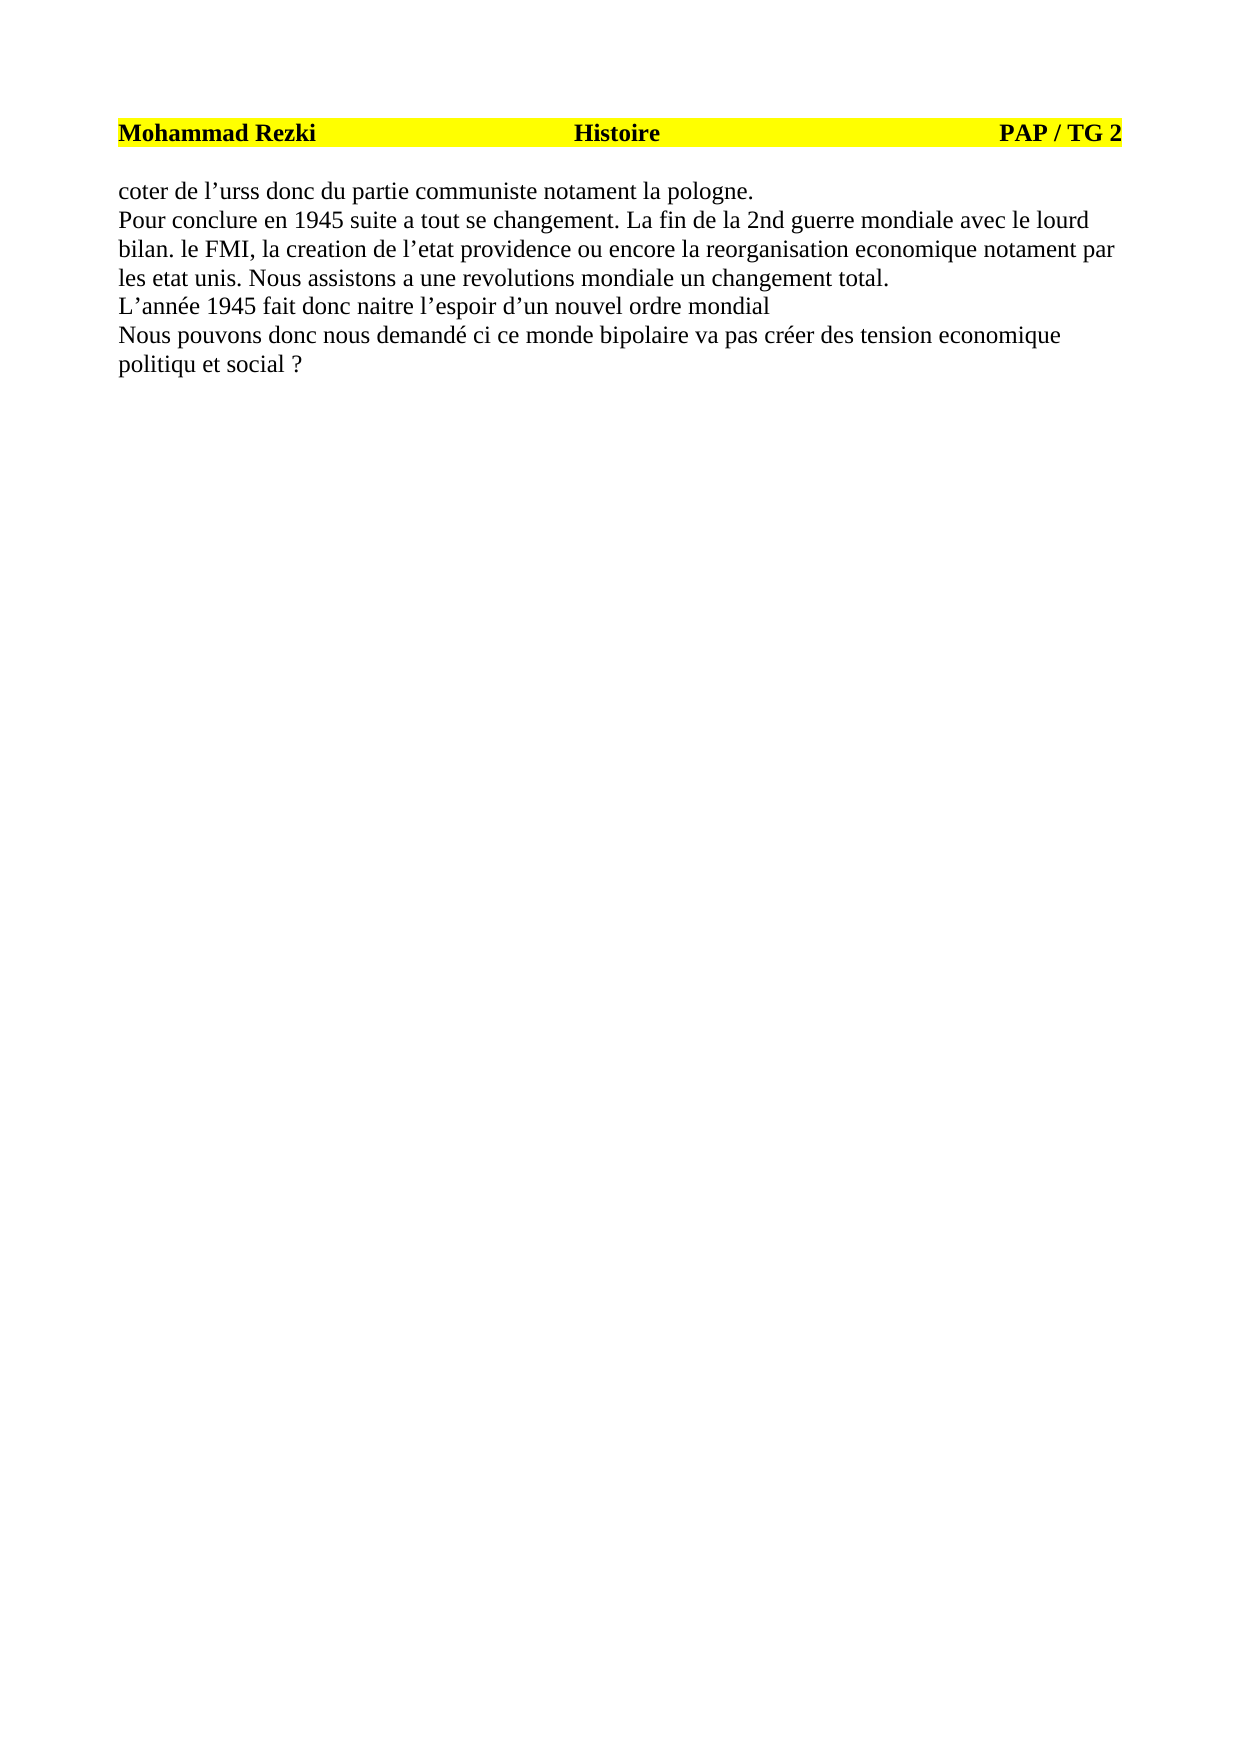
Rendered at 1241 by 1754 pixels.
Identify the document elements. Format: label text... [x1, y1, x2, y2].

text Nous pouvons donc nous demandé ci ce monde bipolaire va pas créer des tension economique politiqu et social ? [118, 320, 1122, 378]
text Pour conclure en 1945 suite a tout se changement. La fin de la 2nd guerre mondiale avec le lourd bilan. le FMI, la creation de l’etat providence ou encore la reorganisation economique notament par les etat unis. Nous assistons a une revolutions mondiale un changement total. [118, 205, 1122, 291]
text coter de l’urss donc du partie communiste notament la pologne. [118, 176, 1122, 205]
text L’année 1945 fait donc naitre l’espoir d’un nouvel ordre mondial [118, 291, 1122, 320]
